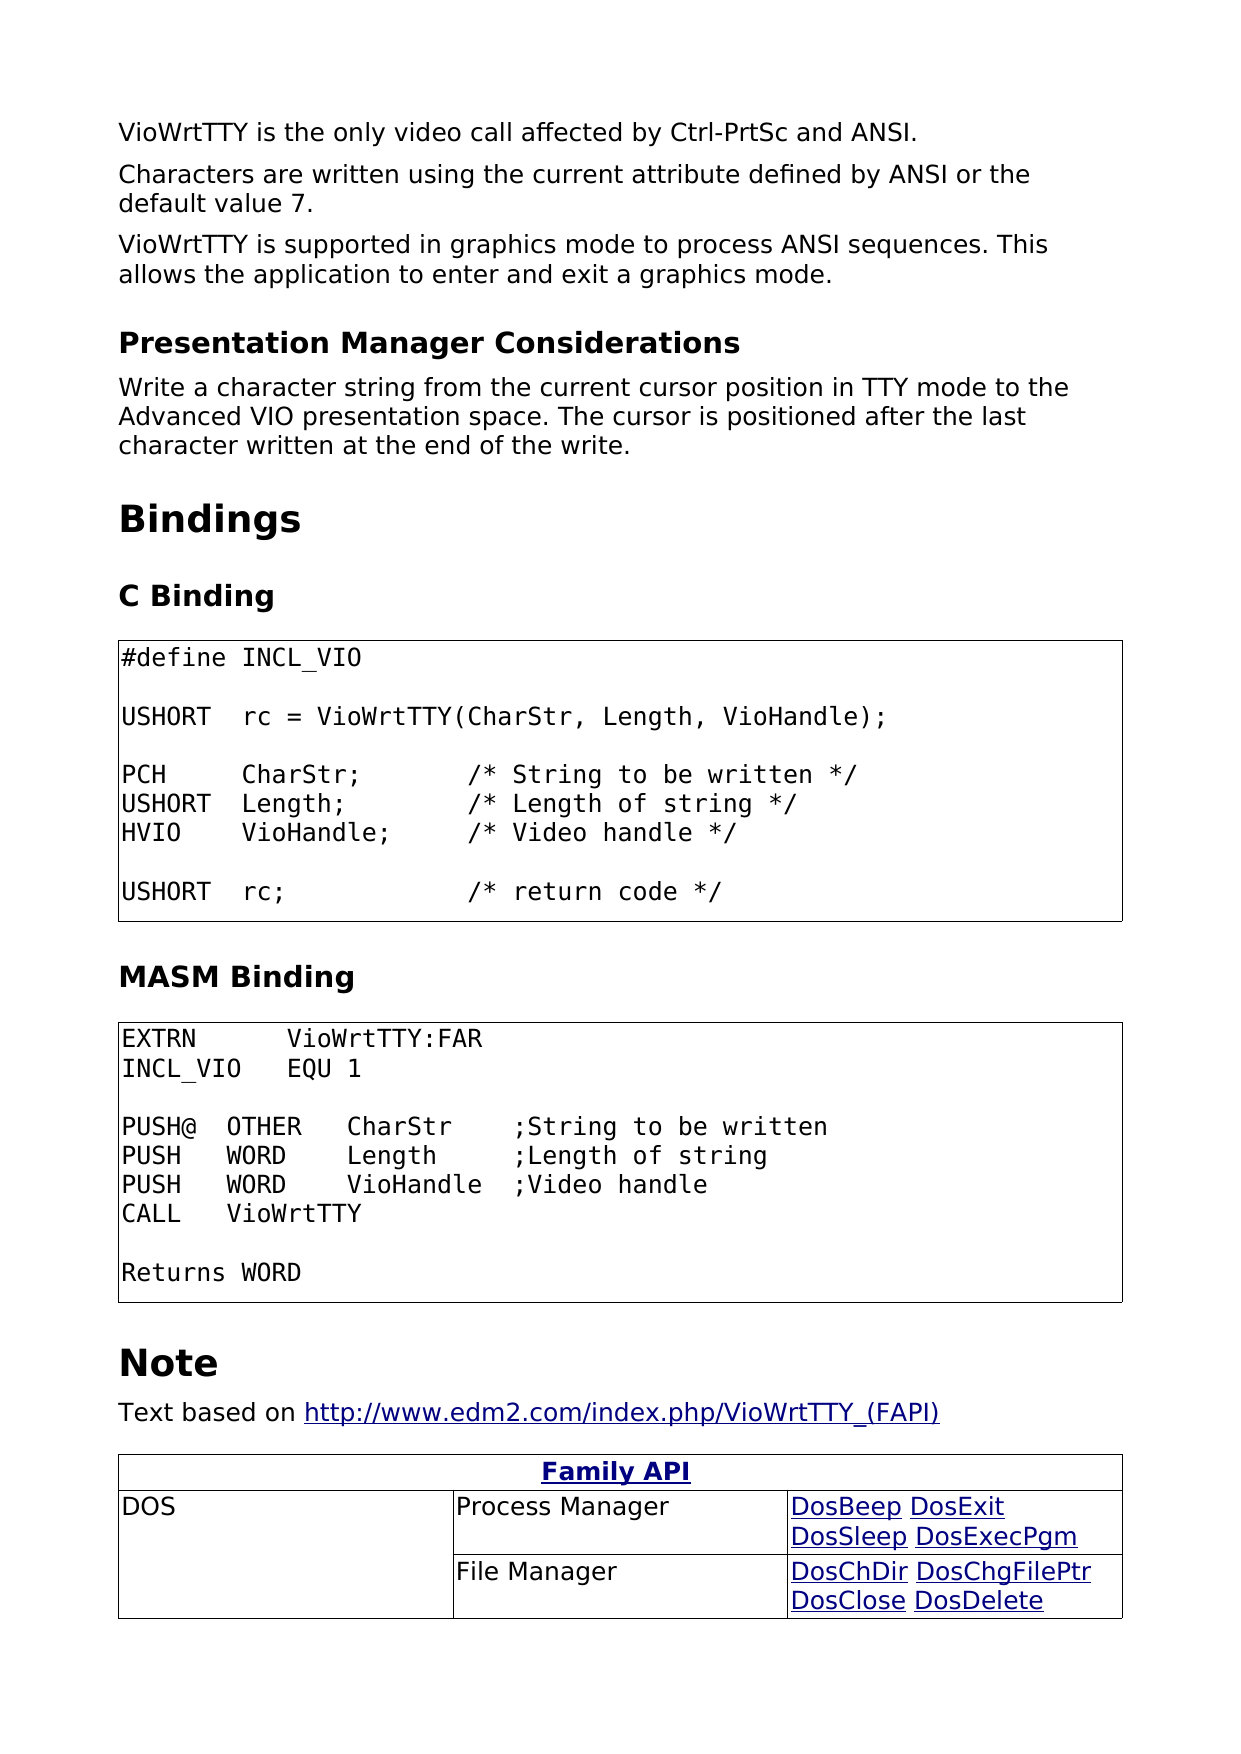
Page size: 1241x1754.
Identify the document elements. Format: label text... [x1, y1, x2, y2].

subtitle MASM Binding [118, 960, 1122, 994]
text Write a character string from the current cursor position in TTY mode to the Advanced VIO presentation space. The cursor is positioned after the last character written at the end of the write. [118, 373, 1122, 460]
subtitle Note [118, 1342, 1122, 1385]
table_header EXTRN VioWrtTTY:FAR INCL_VIO EQU 1 PUSH@ OTHER CharStr ;String to be written PUSH WORD Length ;Length of string PUSH WORD VioHandle ;Video handle CALL VioWrtTTY Returns WORD [119, 1023, 1122, 1302]
table_cell DosChDir DosChgFilePtr DosClose DosDelete [788, 1555, 1122, 1618]
table_cell File Manager [454, 1555, 787, 1618]
table_cell Process Manager [454, 1491, 787, 1554]
subtitle C Binding [118, 579, 1122, 613]
text Text based on http://www.edm2.com/index.php/VioWrtTTY_(FAPI) [118, 1398, 1122, 1427]
subtitle Presentation Manager Considerations [118, 326, 1122, 360]
table_header Family API [119, 1455, 1122, 1489]
table_cell DosBeep DosExit DosSleep DosExecPgm [788, 1491, 1122, 1554]
text VioWrtTTY is supported in graphics mode to process ANSI sequences. This allows the application to enter and exit a graphics mode. [118, 231, 1122, 289]
table_cell DOS [119, 1491, 453, 1618]
text VioWrtTTY is the only video call affected by Ctrl-PrtSc and ANSI. [118, 118, 1122, 147]
text Characters are written using the current attribute defined by ANSI or the default value 7. [118, 160, 1122, 218]
subtitle Bindings [118, 498, 1122, 542]
table_header #define INCL_VIO USHORT rc = VioWrtTTY(CharStr, Length, VioHandle); PCH CharStr; /* String to be written */ USHORT Length; /* Length of string */ HVIO VioHandle; /* Video handle */ USHORT rc; /* return code */ [119, 641, 1122, 921]
